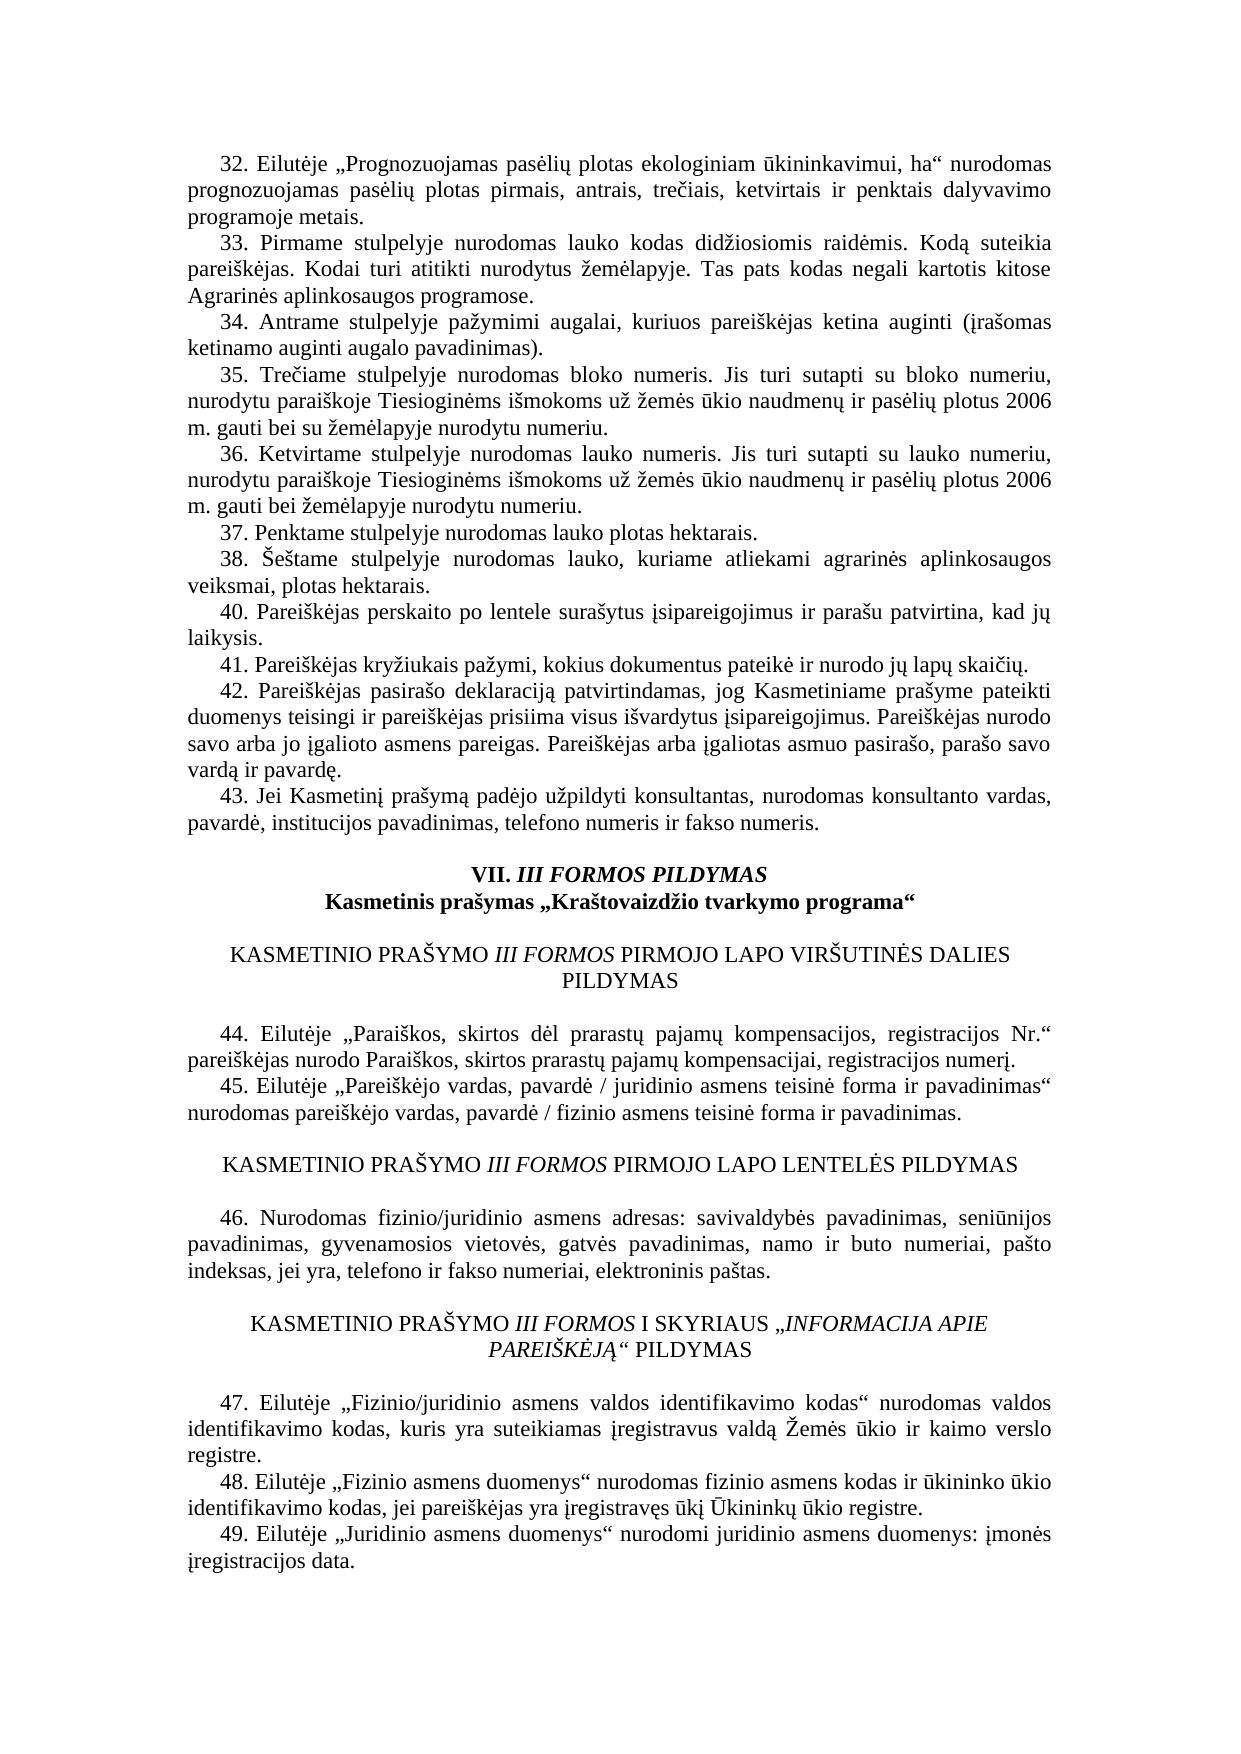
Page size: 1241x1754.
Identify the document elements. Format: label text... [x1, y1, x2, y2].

text 49. Eilutėje „Juridinio asmens duomenys“ nurodomi juridinio asmens duomenys: įmonės įregistracijos data. [187, 1520, 1053, 1573]
text 40. Pareiškėjas perskaito po lentele surašytus įsipareigojimus ir parašu patvirtina, kad jų laikysis. [187, 598, 1053, 651]
text 33. Pirmame stulpelyje nurodomas lauko kodas didžiosiomis raidėmis. Kodą suteikia pareiškėjas. Kodai turi atitikti nurodytus žemėlapyje. Tas pats kodas negali kartotis kitose Agrarinės aplinkosaugos programose. [187, 229, 1053, 308]
text 43. Jei Kasmetinį prašymą padėjo užpildyti konsultantas, nurodomas konsultanto vardas, pavardė, institucijos pavadinimas, telefono numeris ir fakso numeris. [187, 782, 1053, 835]
text 41. Pareiškėjas kryžiukais pažymi, kokius dokumentus pateikė ir nurodo jų lapų skaičių. [187, 651, 1053, 677]
text 46. Nurodomas fizinio/juridinio asmens adresas: savivaldybės pavadinimas, seniūnijos pavadinimas, gyvenamosios vietovės, gatvės pavadinimas, namo ir buto numeriai, pašto indeksas, jei yra, telefono ir fakso numeriai, elektroninis paštas. [187, 1204, 1053, 1283]
text 32. Eilutėje „Prognozuojamas pasėlių plotas ekologiniam ūkininkavimui, ha“ nurodomas prognozuojamas pasėlių plotas pirmais, antrais, trečiais, ketvirtais ir penktais dalyvavimo programoje metais. [187, 150, 1053, 229]
text 37. Penktame stulpelyje nurodomas lauko plotas hektarais. [187, 519, 1053, 545]
text KASMETINIO PRAŠYMO III FORMOS PIRMOJO LAPO LENTELĖS PILDYMAS [187, 1151, 1053, 1178]
text KASMETINIO PRAŠYMO III FORMOS PIRMOJO LAPO VIRŠUTINĖS DALIES PILDYMAS [187, 941, 1053, 993]
text 48. Eilutėje „Fizinio asmens duomenys“ nurodomas fizinio asmens kodas ir ūkininko ūkio identifikavimo kodas, jei pareiškėjas yra įregistravęs ūkį Ūkininkų ūkio registre. [187, 1468, 1053, 1520]
text 34. Antrame stulpelyje pažymimi augalai, kuriuos pareiškėjas ketina auginti (įrašomas ketinamo auginti augalo pavadinimas). [187, 308, 1053, 361]
text Kasmetinis prašymas „Kraštovaizdžio tvarkymo programa“ [187, 888, 1053, 914]
text 42. Pareiškėjas pasirašo deklaraciją patvirtindamas, jog Kasmetiniame prašyme pateikti duomenys teisingi ir pareiškėjas prisiima visus išvardytus įsipareigojimus. Pareiškėjas nurodo savo arba jo įgalioto asmens pareigas. Pareiškėjas arba įgaliotas asmuo pasirašo, parašo savo vardą ir pavardę. [187, 677, 1053, 782]
text KASMETINIO PRAŠYMO III FORMOS I SKYRIAUS „INFORMACIJA APIE PAREIŠKĖJĄ“ PILDYMAS [187, 1309, 1053, 1362]
text 36. Ketvirtame stulpelyje nurodomas lauko numeris. Jis turi sutapti su lauko numeriu, nurodytu paraiškoje Tiesioginėms išmokoms už žemės ūkio naudmenų ir pasėlių plotus 2006 m. gauti bei žemėlapyje nurodytu numeriu. [187, 440, 1053, 519]
text 44. Eilutėje „Paraiškos, skirtos dėl prarastų pajamų kompensacijos, registracijos Nr.“ pareiškėjas nurodo Paraiškos, skirtos prarastų pajamų kompensacijai, registracijos numerį. [187, 1020, 1053, 1072]
text VII. III FORMOS PILDYMAS [187, 862, 1053, 888]
text 38. Šeštame stulpelyje nurodomas lauko, kuriame atliekami agrarinės aplinkosaugos veiksmai, plotas hektarais. [187, 545, 1053, 598]
text 47. Eilutėje „Fizinio/juridinio asmens valdos identifikavimo kodas“ nurodomas valdos identifikavimo kodas, kuris yra suteikiamas įregistravus valdą Žemės ūkio ir kaimo verslo registre. [187, 1389, 1053, 1468]
text 45. Eilutėje „Pareiškėjo vardas, pavardė / juridinio asmens teisinė forma ir pavadinimas“ nurodomas pareiškėjo vardas, pavardė / fizinio asmens teisinė forma ir pavadinimas. [187, 1072, 1053, 1125]
text 35. Trečiame stulpelyje nurodomas bloko numeris. Jis turi sutapti su bloko numeriu, nurodytu paraiškoje Tiesioginėms išmokoms už žemės ūkio naudmenų ir pasėlių plotus 2006 m. gauti bei su žemėlapyje nurodytu numeriu. [187, 361, 1053, 440]
